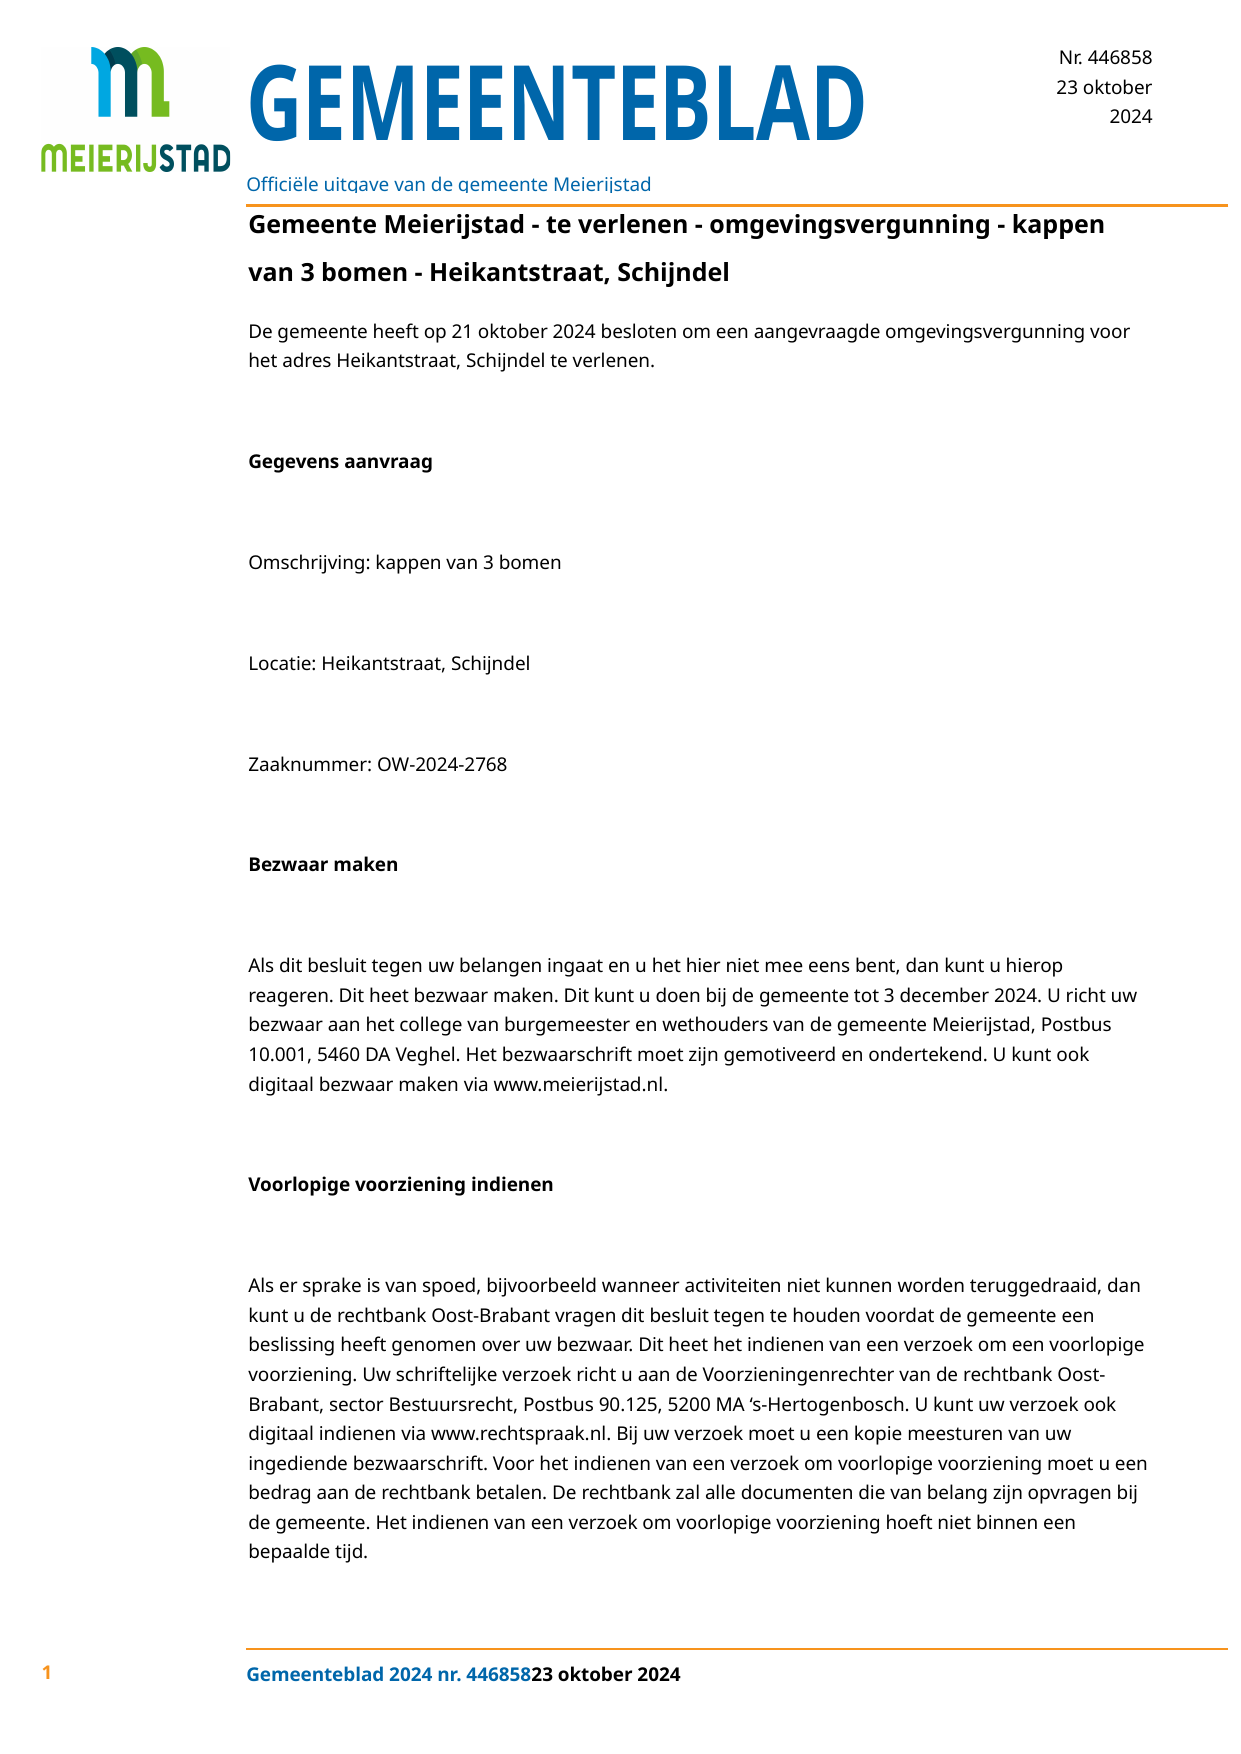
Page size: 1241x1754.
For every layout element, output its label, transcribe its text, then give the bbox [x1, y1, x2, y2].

text Omschrijving: kappen van 3 bomen [248, 549, 1152, 575]
text De gemeente heeft op 21 oktober 2024 besloten om een aangevraagde omgevingsvergunning voor het adres Heikantstraat, Schijndel te verlenen. [248, 318, 1152, 373]
text Gemeente Meierijstad - te verlenen - omgevingsvergunning - kappen van 3 bomen - Heikantstraat, Schijndel [248, 207, 1152, 288]
text Bezwaar maken [248, 852, 1152, 877]
text Gegevens aanvraag [248, 448, 1152, 474]
text Als dit besluit tegen uw belangen ingaat en u het hier niet mee eens bent, dan kunt u hierop reageren. Dit heet bezwaar maken. Dit kunt u doen bij de gemeente tot 3 december 2024. U richt uw bezwaar aan het college van burgemeester en wethouders van de gemeente Meierijstad, Postbus 10.001, 5460 DA Veghel. Het bezwaarschrift moet zijn gemotiveerd en ondertekend. U kunt ook digitaal bezwaar maken via www.meierijstad.nl. [248, 952, 1152, 1097]
text Voorlopige voorziening indienen [248, 1172, 1152, 1197]
text Locatie: Heikantstraat, Schijndel [248, 650, 1152, 676]
text Zaaknummer: OW-2024-2768 [248, 751, 1152, 777]
picture [41, 47, 231, 172]
text Als er sprake is van spoed, bijvoorbeeld wanneer activiteiten niet kunnen worden teruggedraaid, dan kunt u de rechtbank Oost-Brabant vragen dit besluit tegen te houden voordat de gemeente een beslissing heeft genomen over uw bezwaar. Dit heet het indienen van een verzoek om een voorlopige voorziening. Uw schriftelijke verzoek richt u aan de Voorzieningenrechter van de rechtbank Oost-Brabant, sector Bestuursrecht, Postbus 90.125, 5200 MA ‘s-Hertogenbosch. U kunt uw verzoek ook digitaal indienen via www.rechtspraak.nl. Bij uw verzoek moet u een kopie meesturen van uw ingediende bezwaarschrift. Voor het indienen van een verzoek om voorlopige voorziening moet u een bedrag aan de rechtbank betalen. De rechtbank zal alle documenten die van belang zijn opvragen bij de gemeente. Het indienen van een verzoek om voorlopige voorziening hoeft niet binnen een bepaalde tijd. [248, 1272, 1152, 1564]
